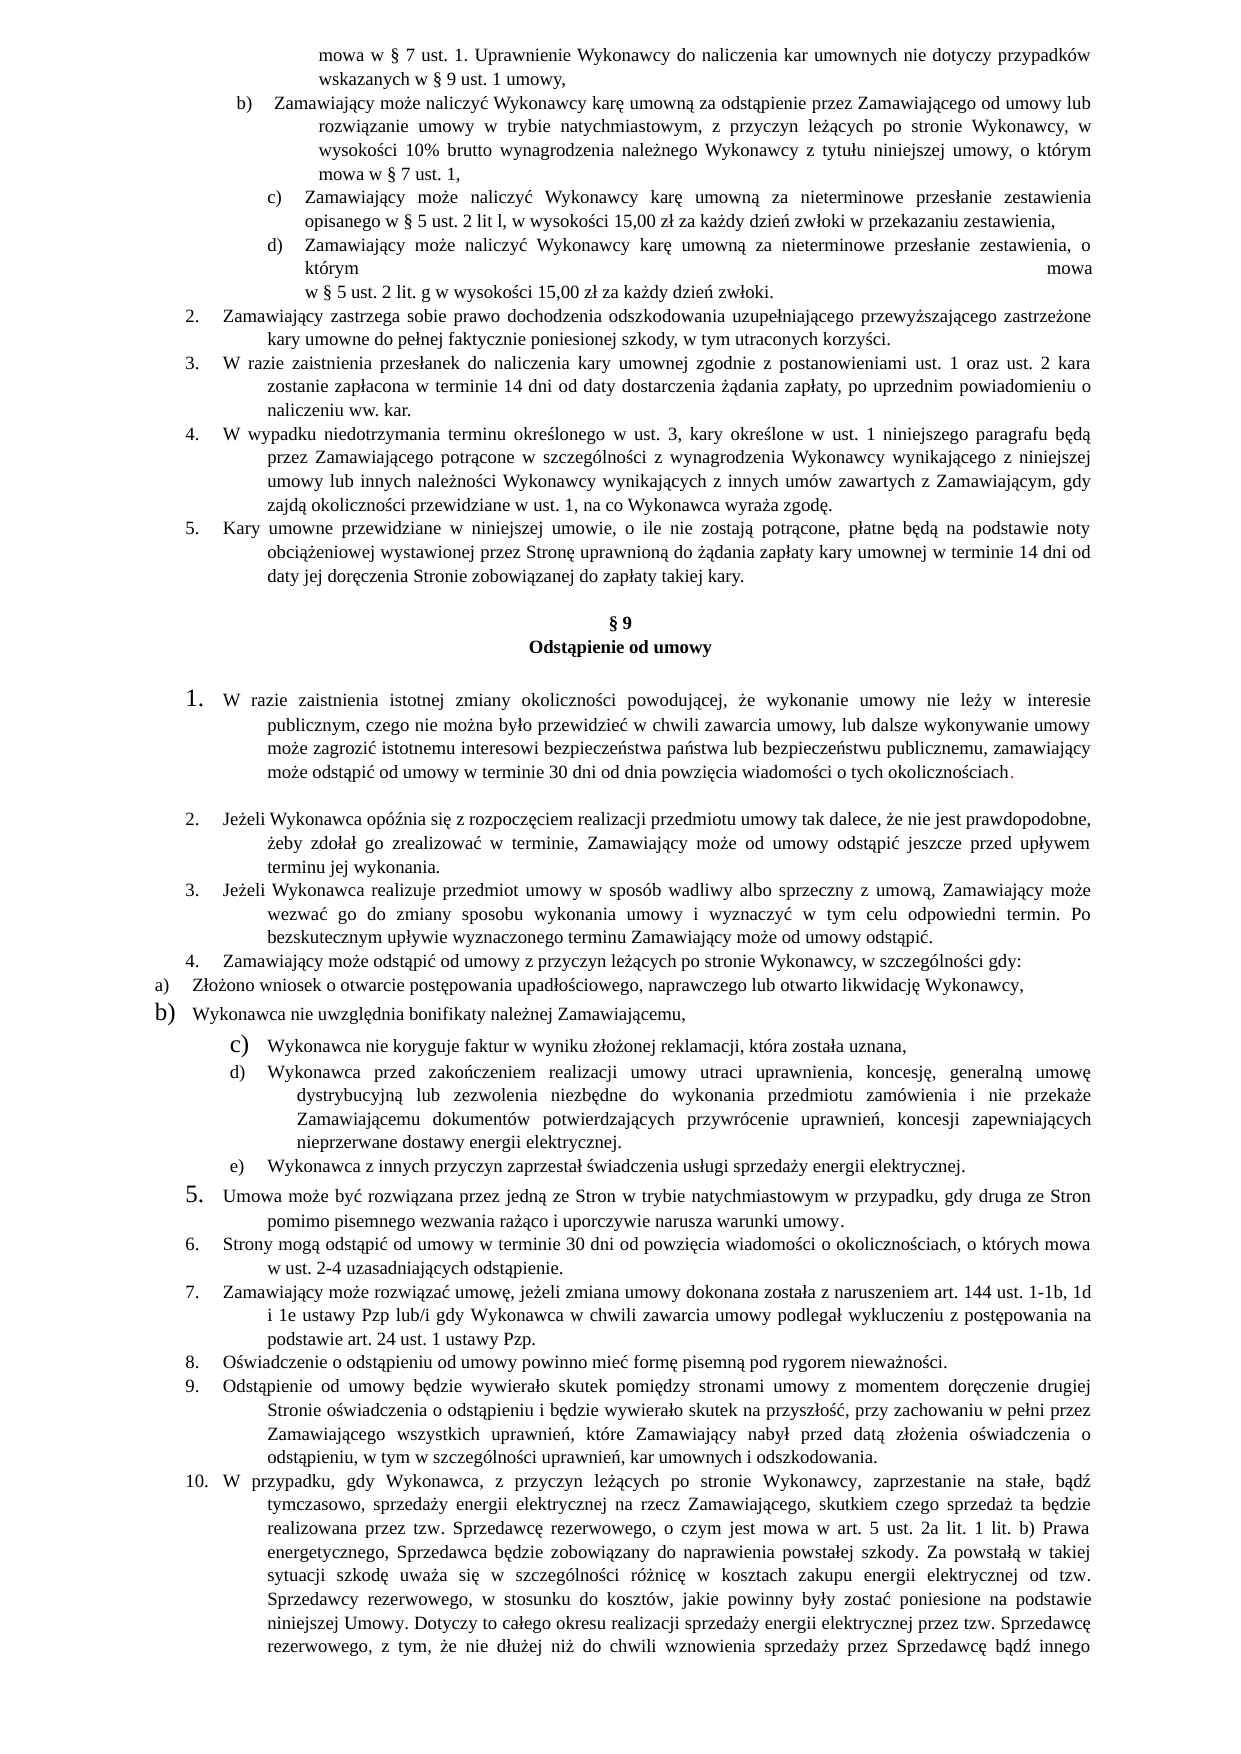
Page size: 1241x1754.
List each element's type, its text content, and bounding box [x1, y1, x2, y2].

text § 9 [148, 612, 1092, 633]
list W wypadku niedotrzymania terminu określonego w ust. 3, kary określone w ust. 1 niniejszego paragrafu będą przez Zamawiającego potrącone w szczególności z wynagrodzenia Wykonawcy wynikającego z niniejszej umowy lub innych należności Wykonawcy wynikających z innych umów zawartych z Zamawiającym, gdy zajdą okoliczności przewidziane w ust. 1, na co Wykonawca wyraża zgodę. [185, 423, 1092, 515]
list Wykonawca przed zakończeniem realizacji umowy utraci uprawnienia, koncesję, generalną umowę dystrybucyjną lub zezwolenia niezbędne do wykonania przedmiotu zamówienia i nie przekaże Zamawiającemu dokumentów potwierdzających przywrócenie uprawnień, koncesji zapewniających nieprzerwane dostawy energii elektrycznej. [229, 1061, 1092, 1153]
list Oświadczenie o odstąpieniu od umowy powinno mieć formę pisemną pod rygorem nieważności. [185, 1351, 1092, 1373]
list Odstąpienie od umowy będzie wywierało skutek pomiędzy stronami umowy z momentem doręczenie drugiej Stronie oświadczenia o odstąpieniu i będzie wywierało skutek na przyszłość, przy zachowaniu w pełni przez Zamawiającego wszystkich uprawnień, które Zamawiający nabył przed datą złożenia oświadczenia o odstąpieniu, w tym w szczególności uprawnień, kar umownych i odszkodowania. [185, 1375, 1092, 1468]
list W przypadku, gdy Wykonawca, z przyczyn leżących po stronie Wykonawcy, zaprzestanie na stałe, bądź tymczasowo, sprzedaży energii elektrycznej na rzecz Zamawiającego, skutkiem czego sprzedaż ta będzie realizowana przez tzw. Sprzedawcę rezerwowego, o czym jest mowa w art. 5 ust. 2a lit. 1 lit. b) Prawa energetycznego, Sprzedawca będzie zobowiązany do naprawienia powstałej szkody. Za powstałą w takiej sytuacji szkodę uważa się w szczególności różnicę w kosztach zakupu energii elektrycznej od tzw. Sprzedawcy rezerwowego, w stosunku do kosztów, jakie powinny były zostać poniesione na podstawie niniejszej Umowy. Dotyczy to całego okresu realizacji sprzedaży energii elektrycznej przez tzw. Sprzedawcę rezerwowego, z tym, że nie dłużej niż do chwili wznowienia sprzedaży przez Sprzedawcę bądź innego [185, 1470, 1092, 1657]
list Wykonawca z innych przyczyn zaprzestał świadczenia usługi sprzedaży energii elektrycznej. [229, 1155, 1092, 1177]
list Zamawiający może odstąpić od umowy z przyczyn leżących po stronie Wykonawcy, w szczególności gdy: [185, 950, 1092, 972]
list Zamawiający może naliczyć Wykonawcy karę umowną za nieterminowe przesłanie zestawienia, o którym mowa w § 5 ust. 2 lit. g w wysokości 15,00 zł za każdy dzień zwłoki. [267, 233, 1092, 302]
list Zamawiający może naliczyć Wykonawcy karę umowną za odstąpienie przez Zamawiającego od umowy lub rozwiązanie umowy w trybie natychmiastowym, z przyczyn leżących po stronie Wykonawcy, w wysokości 10% brutto wynagrodzenia należnego Wykonawcy z tytułu niniejszej umowy, o którym mowa w § 7 ust. 1, [236, 92, 1092, 184]
text Odstąpienie od umowy [148, 636, 1092, 657]
list Kary umowne przewidziane w niniejszej umowie, o ile nie zostają potrącone, płatne będą na podstawie noty obciążeniowej wystawionej przez Stronę uprawnioną do żądania zapłaty kary umownej w terminie 14 dni od daty jej doręczenia Stronie zobowiązanej do zapłaty takiej kary. [185, 517, 1092, 586]
list Zamawiający może naliczyć Wykonawcy karę umowną za nieterminowe przesłanie zestawienia opisanego w § 5 ust. 2 lit l, w wysokości 15,00 zł za każdy dzień zwłoki w przekazaniu zestawienia, [267, 186, 1092, 231]
list Zamawiający może rozwiązać umowę, jeżeli zmiana umowy dokonana została z naruszeniem art. 144 ust. 1-1b, 1d i 1e ustawy Pzp lub/i gdy Wykonawca w chwili zawarcia umowy podlegał wykluczeniu z postępowania na podstawie art. 24 ust. 1 ustawy Pzp. [185, 1281, 1092, 1349]
list W razie zaistnienia istotnej zmiany okoliczności powodującej, że wykonanie umowy nie leży w interesie publicznym, czego nie można było przewidzieć w chwili zawarcia umowy, lub dalsze wykonywanie umowy może zagrozić istotnemu interesowi bezpieczeństwa państwa lub bezpieczeństwu publicznemu, zamawiający może odstąpić od umowy w terminie 30 dni od dnia powzięcia wiadomości o tych okolicznościach. [185, 683, 1092, 782]
list Wykonawca nie koryguje faktur w wyniku złożonej reklamacji, która została uznana, [229, 1029, 1092, 1058]
list W razie zaistnienia przesłanek do naliczenia kary umownej zgodnie z postanowieniami ust. 1 oraz ust. 2 kara zostanie zapłacona w terminie 14 dni od daty dostarczenia żądania zapłaty, po uprzednim powiadomieniu o naliczeniu ww. kar. [185, 352, 1092, 421]
list Jeżeli Wykonawca realizuje przedmiot umowy w sposób wadliwy albo sprzeczny z umową, Zamawiający może wezwać go do zmiany sposobu wykonania umowy i wyznaczyć w tym celu odpowiedni termin. Po bezskutecznym upływie wyznaczonego terminu Zamawiający może od umowy odstąpić. [185, 879, 1092, 948]
list Wykonawca nie uwzględnia bonifikaty należnej Zamawiającemu, [154, 997, 1092, 1026]
list Złożono wniosek o otwarcie postępowania upadłościowego, naprawczego lub otwarto likwidację Wykonawcy, [154, 974, 1092, 995]
list Jeżeli Wykonawca opóźnia się z rozpoczęciem realizacji przedmiotu umowy tak dalece, że nie jest prawdopodobne, żeby zdołał go zrealizować w terminie, Zamawiający może od umowy odstąpić jeszcze przed upływem terminu jej wykonania. [185, 808, 1092, 877]
list Umowa może być rozwiązana przez jedną ze Stron w trybie natychmiastowym w przypadku, gdy druga ze Stron pomimo pisemnego wezwania rażąco i uporczywie narusza warunki umowy. [185, 1179, 1092, 1231]
list Strony mogą odstąpić od umowy w terminie 30 dni od powzięcia wiadomości o okolicznościach, o których mowa w ust. 2-4 uzasadniających odstąpienie. [185, 1233, 1092, 1278]
list Zamawiający zastrzega sobie prawo dochodzenia odszkodowania uzupełniającego przewyższającego zastrzeżone kary umowne do pełnej faktycznie poniesionej szkody, w tym utraconych korzyści. [185, 304, 1092, 350]
list mowa w § 7 ust. 1. Uprawnienie Wykonawcy do naliczenia kar umownych nie dotyczy przypadków wskazanych w § 9 ust. 1 umowy, [236, 44, 1092, 89]
